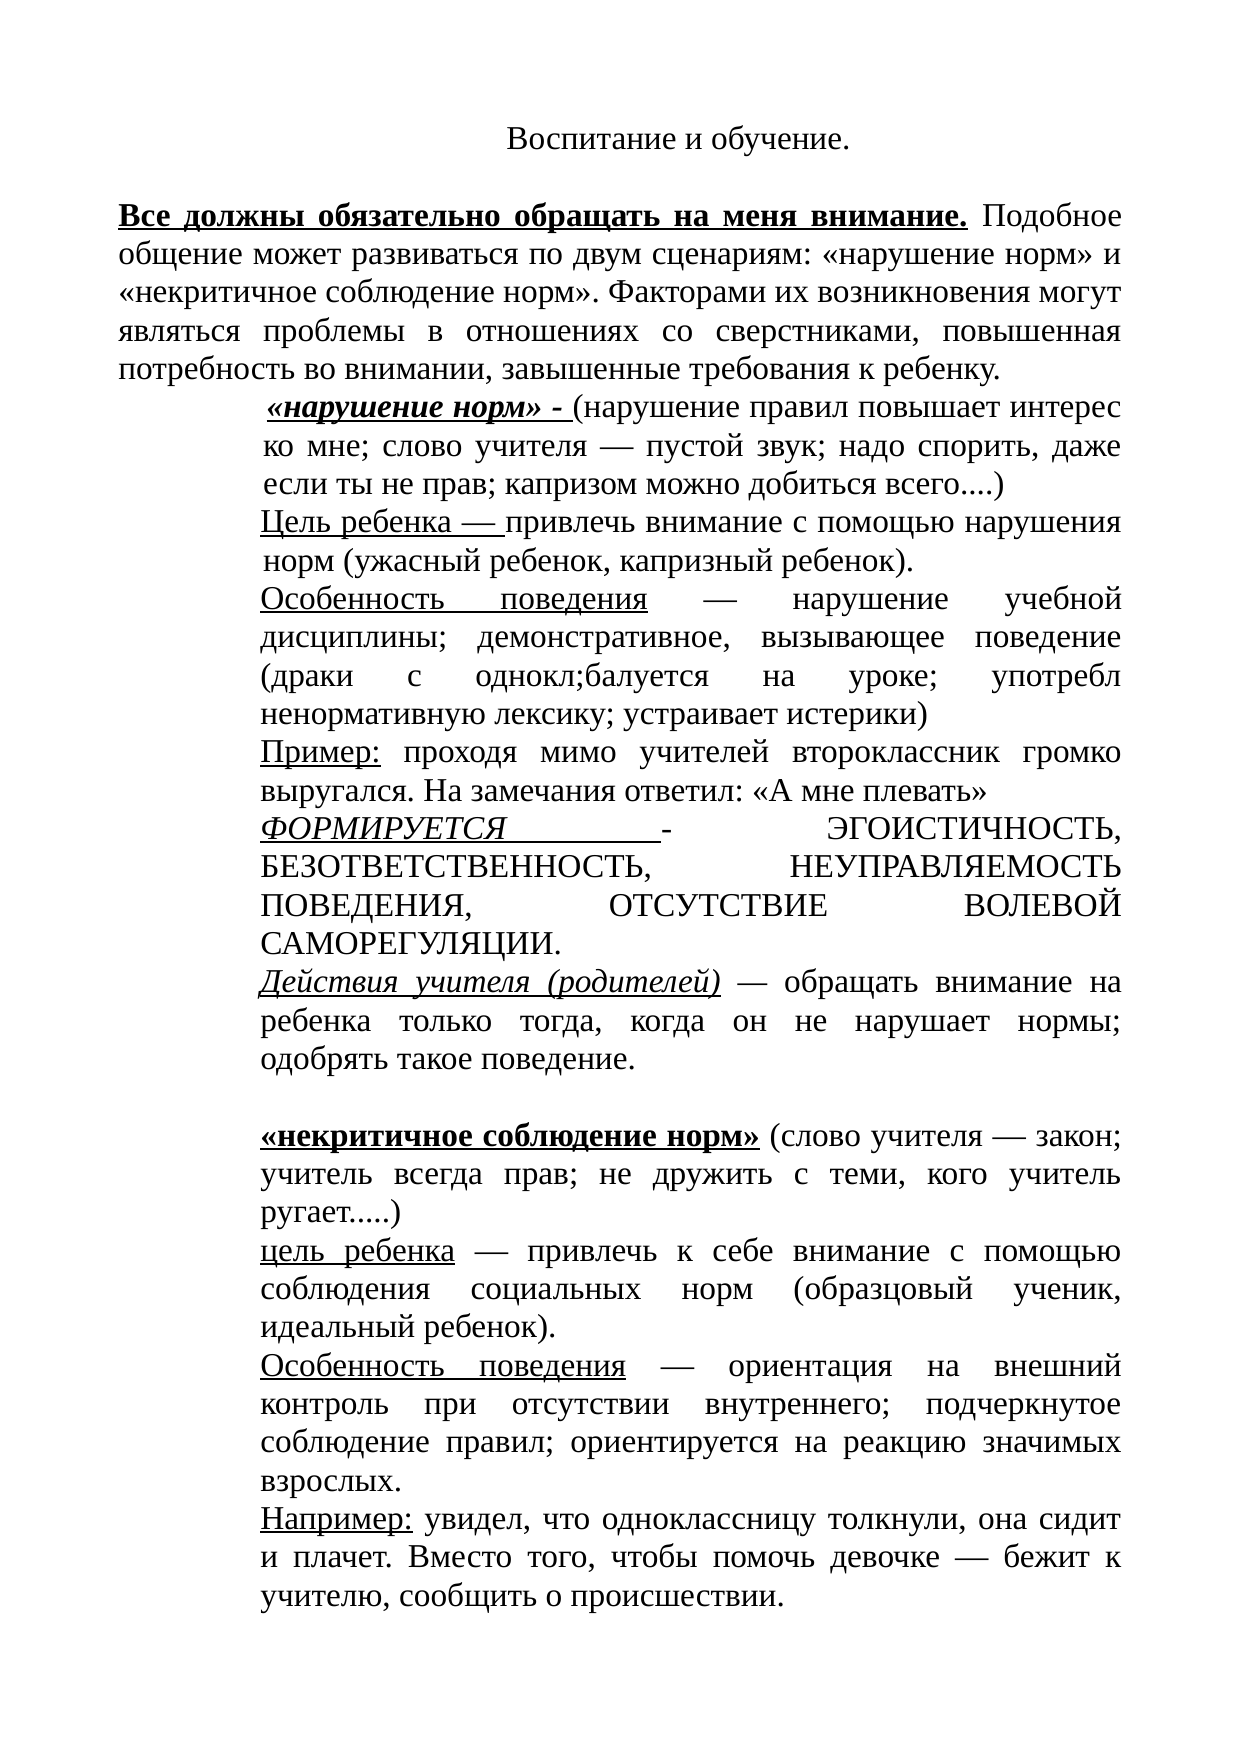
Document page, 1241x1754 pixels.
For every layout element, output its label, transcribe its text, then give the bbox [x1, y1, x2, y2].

text «некритичное соблюдение норм» (слово учителя — закон; учитель всегда прав; не дружить с теми, кого учитель ругает.....) [260, 1115, 1122, 1230]
text цель ребенка — привлечь к себе внимание с помощью соблюдения социальных норм (образцовый ученик, идеальный ребенок). [260, 1230, 1122, 1345]
text ФОРМИРУЕТСЯ - ЭГОИСТИЧНОСТЬ, БЕЗОТВЕТСТВЕННОСТЬ, НЕУПРАВЛЯЕМОСТЬ ПОВЕДЕНИЯ, ОТСУТСТВИЕ ВОЛЕВОЙ САМОРЕГУЛЯЦИИ. [260, 808, 1122, 961]
text «нарушение норм» - (нарушение правил повышает интерес ко мне; слово учителя — пустой звук; надо спорить, даже если ты не прав; капризом можно добиться всего....) [136, 386, 1122, 501]
text Действия учителя (родителей) — обращать внимание на ребенка только тогда, когда он не нарушает нормы; одобрять такое поведение. [260, 961, 1122, 1076]
text Пример: проходя мимо учителей второклассник громко выругался. На замечания ответил: «А мне плевать» [260, 731, 1122, 808]
text Особенность поведения — ориентация на внешний контроль при отсутствии внутреннего; подчеркнутое соблюдение правил; ориентируется на реакцию значимых взрослых. [260, 1345, 1122, 1498]
text Все должны обязательно обращать на меня внимание. Подобное общение может развиваться по двум сценариям: «нарушение норм» и «некритичное соблюдение норм». Факторами их возникновения могут являться проблемы в отношениях со сверстниками, повышенная потребность во внимании, завышенные требования к ребенку. [118, 195, 1122, 386]
text Цель ребенка — привлечь внимание с помощью нарушения норм (ужасный ребенок, капризный ребенок). [260, 501, 1122, 578]
text Воспитание и обучение. [235, 118, 1122, 156]
text Особенность поведения — нарушение учебной дисциплины; демонстративное, вызывающее поведение (драки с однокл;балуется на уроке; употребл ненормативную лексику; устраивает истерики) [260, 578, 1122, 731]
text Например: увидел, что одноклассницу толкнули, она сидит и плачет. Вместо того, чтобы помочь девочке — бежит к учителю, сообщить о происшествии. [260, 1498, 1122, 1613]
